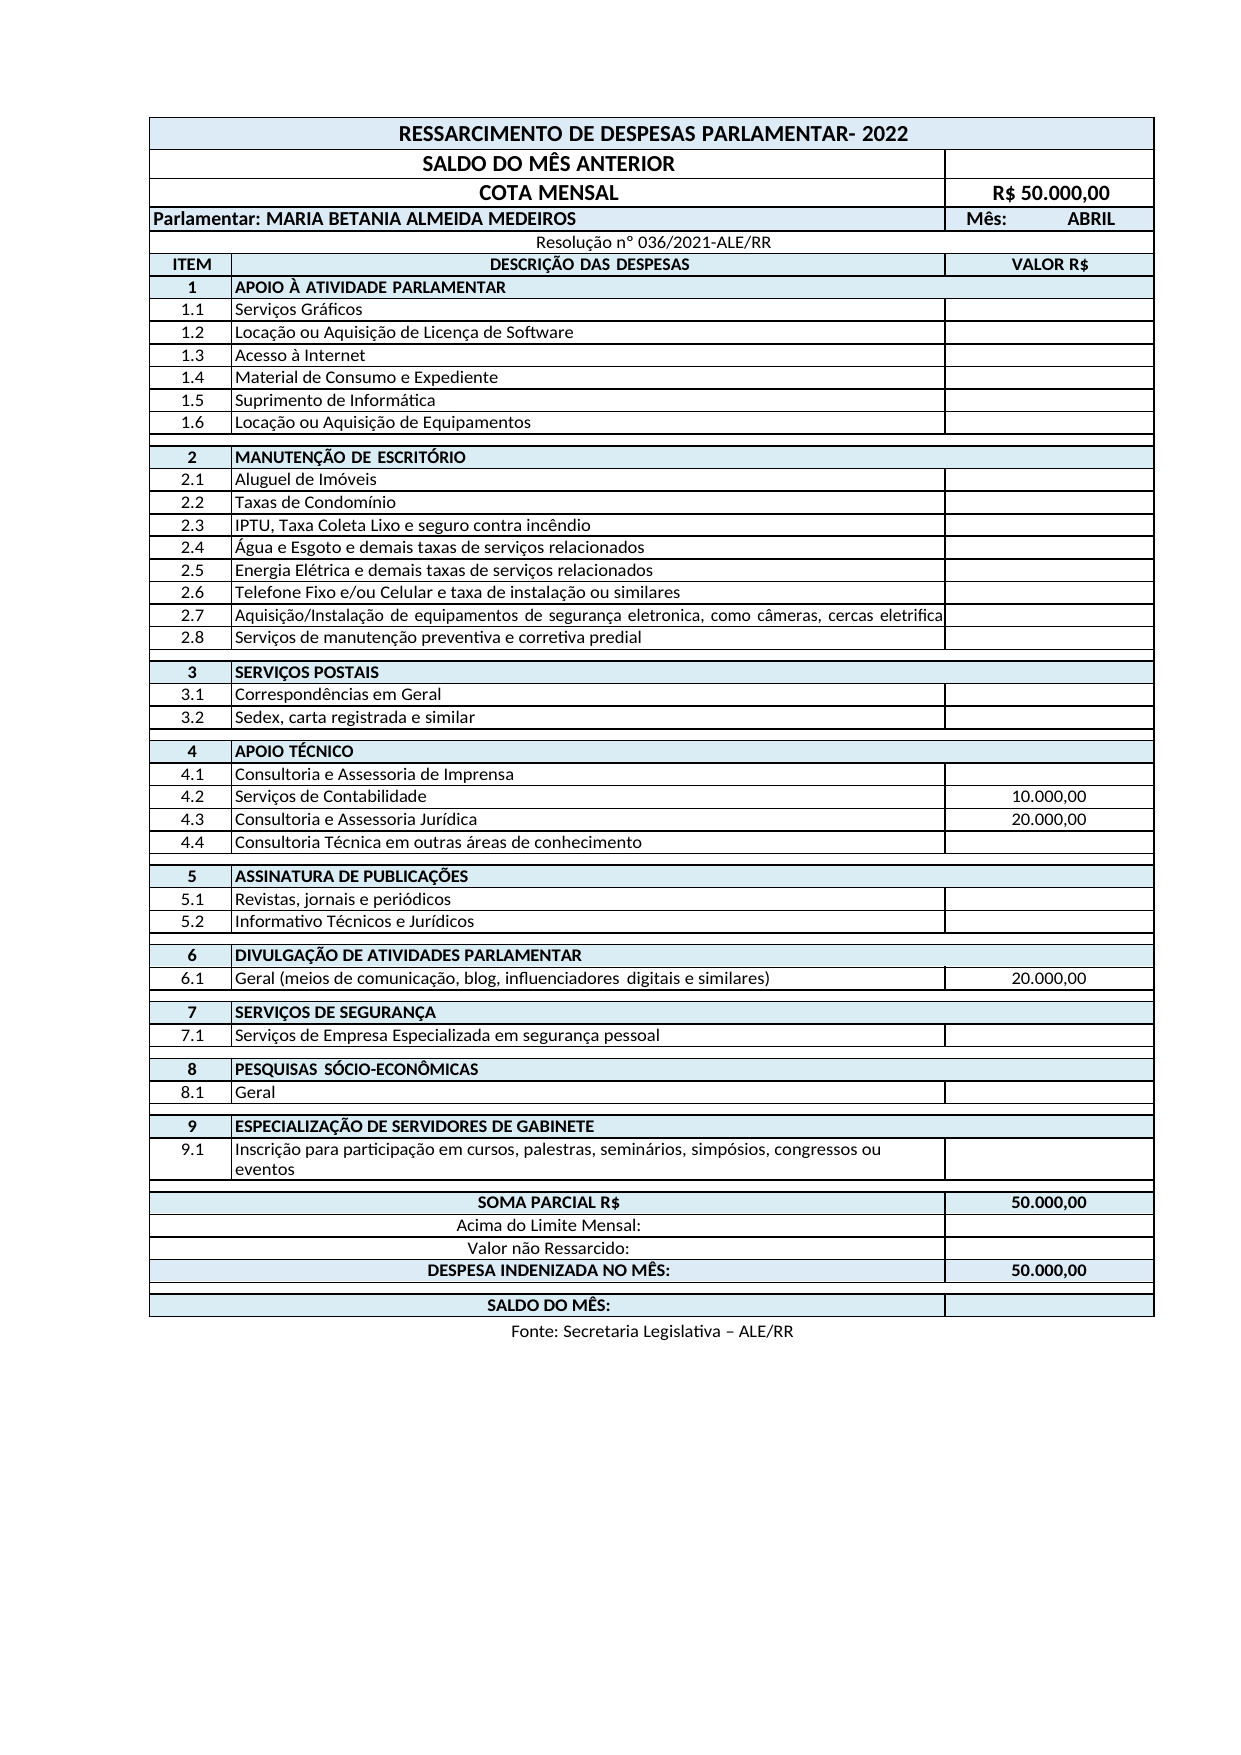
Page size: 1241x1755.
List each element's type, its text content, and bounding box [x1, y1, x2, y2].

table_cell 2.2 [150, 492, 231, 513]
table_cell 3 [150, 662, 231, 683]
table_cell [946, 412, 1153, 433]
table_cell Parlamentar: MARIA BETANIA ALMEIDA MEDEIROS [150, 208, 944, 230]
table_cell [150, 934, 1153, 944]
table_cell 2.8 [150, 627, 231, 648]
table_cell Revistas, jornais e periódicos [232, 888, 944, 909]
table_cell 50.000,00 [946, 1193, 1153, 1213]
table_cell 2.5 [150, 560, 231, 581]
table_cell [946, 582, 1153, 603]
table_cell 7 [150, 1002, 231, 1023]
table_cell Resolução nº 036/2021-ALE/RR [150, 232, 1153, 252]
table_cell 20.000,00 [946, 809, 1153, 830]
table_cell Consultoria e Assessoria de Imprensa [232, 764, 944, 785]
table_cell Consultoria Técnica em outras áreas de conhecimento [232, 832, 944, 853]
table_cell DESPESA INDENIZADA NO MÊS: [150, 1260, 944, 1281]
table_cell Consultoria e Assessoria Jurídica [232, 809, 944, 830]
table_cell SALDO DO MÊS: [150, 1295, 944, 1316]
table_cell [946, 1238, 1153, 1259]
table_cell [150, 1104, 1153, 1114]
table_cell Geral [232, 1082, 944, 1103]
table_cell [946, 888, 1153, 909]
table_cell Mês: ABRIL [946, 208, 1153, 230]
table_cell [946, 1215, 1153, 1236]
table_cell R$ 50.000,00 [946, 179, 1153, 206]
table_cell Sedex, carta registrada e similar [232, 707, 944, 728]
table_cell Serviços de Empresa Especializada em segurança pessoal [232, 1025, 944, 1046]
table_cell COTA MENSAL [150, 179, 944, 206]
table_cell Geral (meios de comunicação, blog, influenciadores digitais e similares) [232, 968, 944, 989]
table_cell [946, 367, 1153, 388]
table_cell [946, 684, 1153, 705]
table_cell IPTU, Taxa Coleta Lixo e seguro contra incêndio [232, 515, 944, 535]
table_cell Energia Elétrica e demais taxas de serviços relacionados [232, 560, 944, 581]
table_cell 50.000,00 [946, 1260, 1153, 1281]
table_cell 1.5 [150, 390, 231, 411]
table_cell 5.1 [150, 888, 231, 909]
table_cell 5.2 [150, 911, 231, 932]
table_cell [946, 605, 1153, 626]
table_cell [946, 627, 1153, 648]
table_cell [946, 911, 1153, 932]
table_cell [946, 707, 1153, 728]
table_cell 1.4 [150, 367, 231, 388]
table_cell 2.7 [150, 605, 231, 626]
table_cell 1 [150, 277, 231, 298]
table_cell [946, 1025, 1153, 1046]
table_cell [946, 1139, 1153, 1179]
table_cell [150, 1047, 1153, 1057]
table_cell 4.2 [150, 786, 231, 807]
table_cell 1.3 [150, 345, 231, 366]
table_cell Acima do Limite Mensal: [150, 1215, 944, 1236]
table_cell 10.000,00 [946, 786, 1153, 807]
table_cell SERVIÇOS POSTAIS [232, 662, 1153, 683]
table_cell Aquisição/Instalação de equipamentos de segurança eletronica, como câmeras, cercas eletrifica [232, 605, 944, 626]
table_cell 6.1 [150, 968, 231, 989]
table_cell SOMA PARCIAL R$ [150, 1193, 944, 1213]
table_cell Suprimento de Informática [232, 390, 944, 411]
table_header RESSARCIMENTO DE DESPESAS PARLAMENTAR- 2022 [150, 118, 1153, 149]
table_cell Serviços de manutenção preventiva e corretiva predial [232, 627, 944, 648]
table_cell [946, 832, 1153, 853]
table_cell Aluguel de Imóveis [232, 469, 944, 490]
table_cell [150, 1181, 1153, 1191]
table_cell Informativo Técnicos e Jurídicos [232, 911, 944, 932]
table_cell 4.1 [150, 764, 231, 785]
table_cell 4.4 [150, 832, 231, 853]
table_cell 9 [150, 1116, 231, 1137]
table_cell 5 [150, 866, 231, 887]
table_cell DIVULGAÇÃO DE ATIVIDADES PARLAMENTAR [232, 945, 1153, 966]
table_cell VALOR R$ [946, 254, 1153, 275]
table_cell [946, 150, 1153, 177]
table_cell SALDO DO MÊS ANTERIOR [150, 150, 944, 177]
table_cell 9.1 [150, 1139, 231, 1179]
table_cell ASSINATURA DE PUBLICAÇÕES [232, 866, 1153, 887]
table_cell Telefone Fixo e/ou Celular e taxa de instalação ou similares [232, 582, 944, 603]
table_cell ITEM [150, 254, 231, 275]
table_cell Inscrição para participação em cursos, palestras, seminários, simpósios, congressos ou eventos [232, 1139, 944, 1179]
table_cell [946, 764, 1153, 785]
table_cell Locação ou Aquisição de Equipamentos [232, 412, 944, 433]
table_cell [946, 1082, 1153, 1103]
table_cell Taxas de Condomínio [232, 492, 944, 513]
table_cell 2.6 [150, 582, 231, 603]
table_cell 2 [150, 447, 231, 468]
table_cell 3.1 [150, 684, 231, 705]
table_cell [150, 730, 1153, 739]
table_cell Correspondências em Geral [232, 684, 944, 705]
table_cell PESQUISAS SÓCIO-ECONÔMICAS [232, 1059, 1153, 1080]
table_cell 1.1 [150, 299, 231, 320]
table_cell [946, 299, 1153, 320]
table_cell Valor não Ressarcido: [150, 1238, 944, 1259]
table_cell 6 [150, 945, 231, 966]
table_cell Água e Esgoto e demais taxas de serviços relacionados [232, 537, 944, 558]
table_cell Acesso à Internet [232, 345, 944, 366]
table_cell [946, 492, 1153, 513]
table_cell [150, 991, 1153, 1001]
table_cell ESPECIALIZAÇÃO DE SERVIDORES DE GABINETE [232, 1116, 1153, 1137]
table_cell 4 [150, 741, 231, 762]
table_cell 2.4 [150, 537, 231, 558]
table_cell [946, 390, 1153, 411]
table_cell 8.1 [150, 1082, 231, 1103]
table_cell Locação ou Aquisição de Licença de Software [232, 322, 944, 343]
table_cell 2.1 [150, 469, 231, 490]
table_cell Serviços Gráficos [232, 299, 944, 320]
table_cell 8 [150, 1059, 231, 1080]
table_cell 20.000,00 [946, 968, 1153, 989]
table_cell [946, 515, 1153, 535]
table_cell [946, 469, 1153, 490]
table_cell [150, 854, 1153, 864]
table_cell 3.2 [150, 707, 231, 728]
table_cell [946, 1295, 1153, 1316]
table_cell [946, 322, 1153, 343]
table_cell 7.1 [150, 1025, 231, 1046]
table_cell [946, 345, 1153, 366]
table_cell MANUTENÇÃO DE ESCRITÓRIO [232, 447, 1153, 468]
table_cell APOIO TÉCNICO [232, 741, 1153, 762]
table_cell [150, 1283, 1153, 1293]
table_cell Serviços de Contabilidade [232, 786, 944, 807]
table_cell 4.3 [150, 809, 231, 830]
table_cell APOIO À ATIVIDADE PARLAMENTAR [232, 277, 1153, 298]
table_cell SERVIÇOS DE SEGURANÇA [232, 1002, 1153, 1023]
table_cell [150, 435, 1153, 445]
table_cell [946, 560, 1153, 581]
table_cell 2.3 [150, 515, 231, 535]
table_cell [946, 537, 1153, 558]
table_cell Material de Consumo e Expediente [232, 367, 944, 388]
table_cell 1.6 [150, 412, 231, 433]
table_cell [150, 650, 1153, 660]
table_cell 1.2 [150, 322, 231, 343]
text Fonte: Secretaria Legislativa – ALE/RR [510, 1320, 794, 1342]
table_cell DESCRIÇÃO DAS DESPESAS [232, 254, 944, 275]
